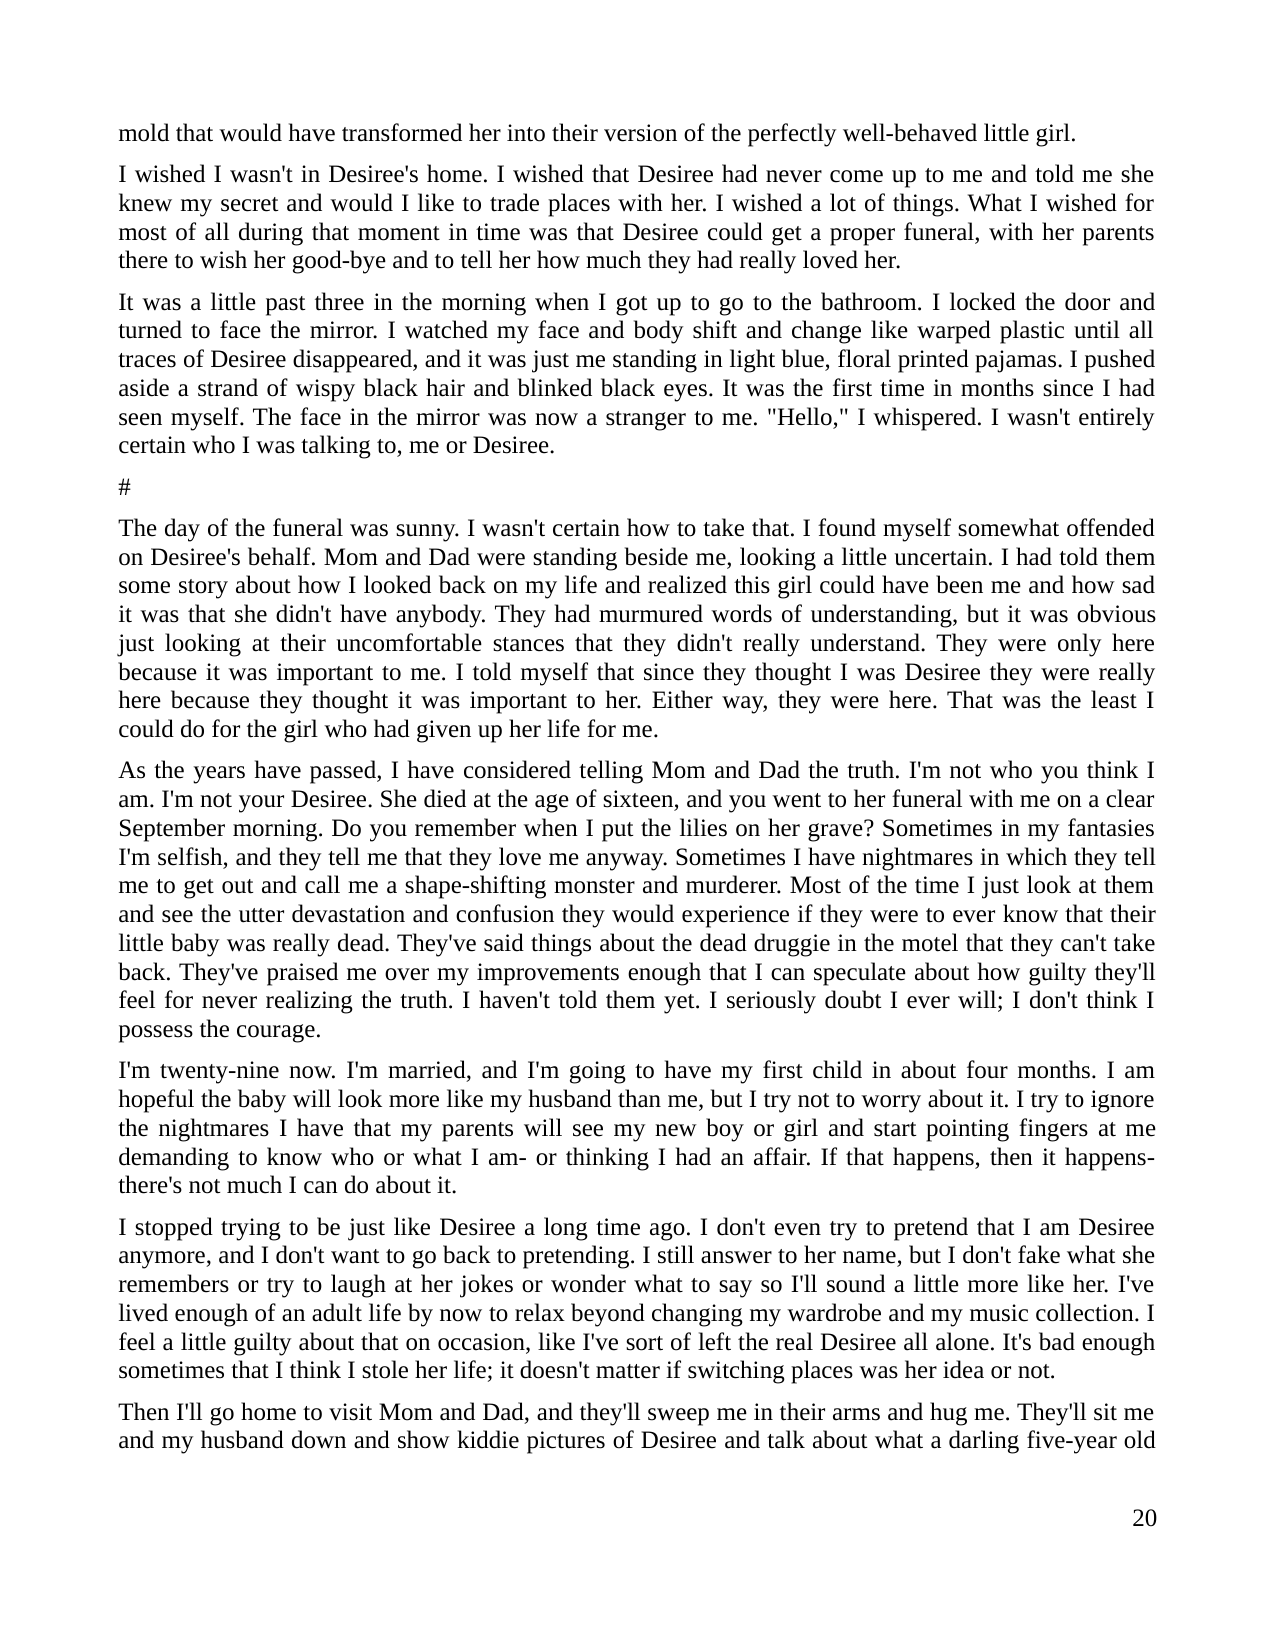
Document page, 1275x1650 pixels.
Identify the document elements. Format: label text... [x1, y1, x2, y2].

text The day of the funeral was sunny. I wasn't certain how to take that. I found myself somewhat offended on Desiree's behalf. Mom and Dad were standing beside me, looking a little uncertain. I had told them some story about how I looked back on my life and realized this girl could have been me and how sad it was that she didn't have anybody. They had murmured words of understanding, but it was obvious just looking at their uncomfortable stances that they didn't really understand. They were only here because it was important to me. I told myself that since they thought I was Desiree they were really here because they thought it was important to her. Either way, they were here. That was the least I could do for the girl who had given up her life for me. [118, 513, 1157, 743]
text # [118, 472, 1157, 501]
text I wished I wasn't in Desiree's home. I wished that Desiree had never come up to me and told me she knew my secret and would I like to trade places with her. I wished a lot of things. What I wished for most of all during that moment in time was that Desiree could get a proper funeral, with her parents there to wish her good-bye and to tell her how much they had really loved her. [118, 159, 1157, 274]
text As the years have passed, I have considered telling Mom and Dad the truth. I'm not who you think I am. I'm not your Desiree. She died at the age of sixteen, and you went to her funeral with me on a clear September morning. Do you remember when I put the lilies on her grave? Sometimes in my fantasies I'm selfish, and they tell me that they love me anyway. Sometimes I have nightmares in which they tell me to get out and call me a shape-shifting monster and murderer. Most of the time I just look at them and see the utter devastation and confusion they would experience if they were to ever know that their little baby was really dead. They've said things about the dead druggie in the motel that they can't take back. They've praised me over my improvements enough that I can speculate about how guilty they'll feel for never realizing the truth. I haven't told them yet. I seriously doubt I ever will; I don't think I possess the courage. [118, 756, 1157, 1043]
text I stopped trying to be just like Desiree a long time ago. I don't even try to pretend that I am Desiree anymore, and I don't want to go back to pretending. I still answer to her name, but I don't fake what she remembers or try to laugh at her jokes or wonder what to say so I'll sound a little more like her. I've lived enough of an adult life by now to relax beyond changing my wardrobe and my music collection. I feel a little guilty about that on occasion, like I've sort of left the real Desiree all alone. It's bad enough sometimes that I think I stole her life; it doesn't matter if switching places was her idea or not. [118, 1212, 1157, 1384]
text It was a little past three in the morning when I got up to go to the bathroom. I locked the door and turned to face the mirror. I watched my face and body shift and change like warped plastic until all traces of Desiree disappeared, and it was just me standing in light blue, floral printed pajamas. I pushed aside a strand of wispy black hair and blinked black eyes. It was the first time in months since I had seen myself. The face in the mirror was now a stranger to me. "Hello," I whispered. I wasn't entirely certain who I was talking to, me or Desiree. [118, 287, 1157, 459]
text I'm twenty-nine now. I'm married, and I'm going to have my first child in about four months. I am hopeful the baby will look more like my husband than me, but I try not to worry about it. I try to ignore the nightmares I have that my parents will see my new boy or girl and start pointing fingers at me demanding to know who or what I am- or thinking I had an affair. If that happens, then it happens- there's not much I can do about it. [118, 1056, 1157, 1199]
text mold that would have transformed her into their version of the perfectly well-behaved little girl. [118, 118, 1157, 147]
text Then I'll go home to visit Mom and Dad, and they'll sweep me in their arms and hug me. They'll sit me and my husband down and show kiddie pictures of Desiree and talk about what a darling five-year old [118, 1397, 1157, 1454]
